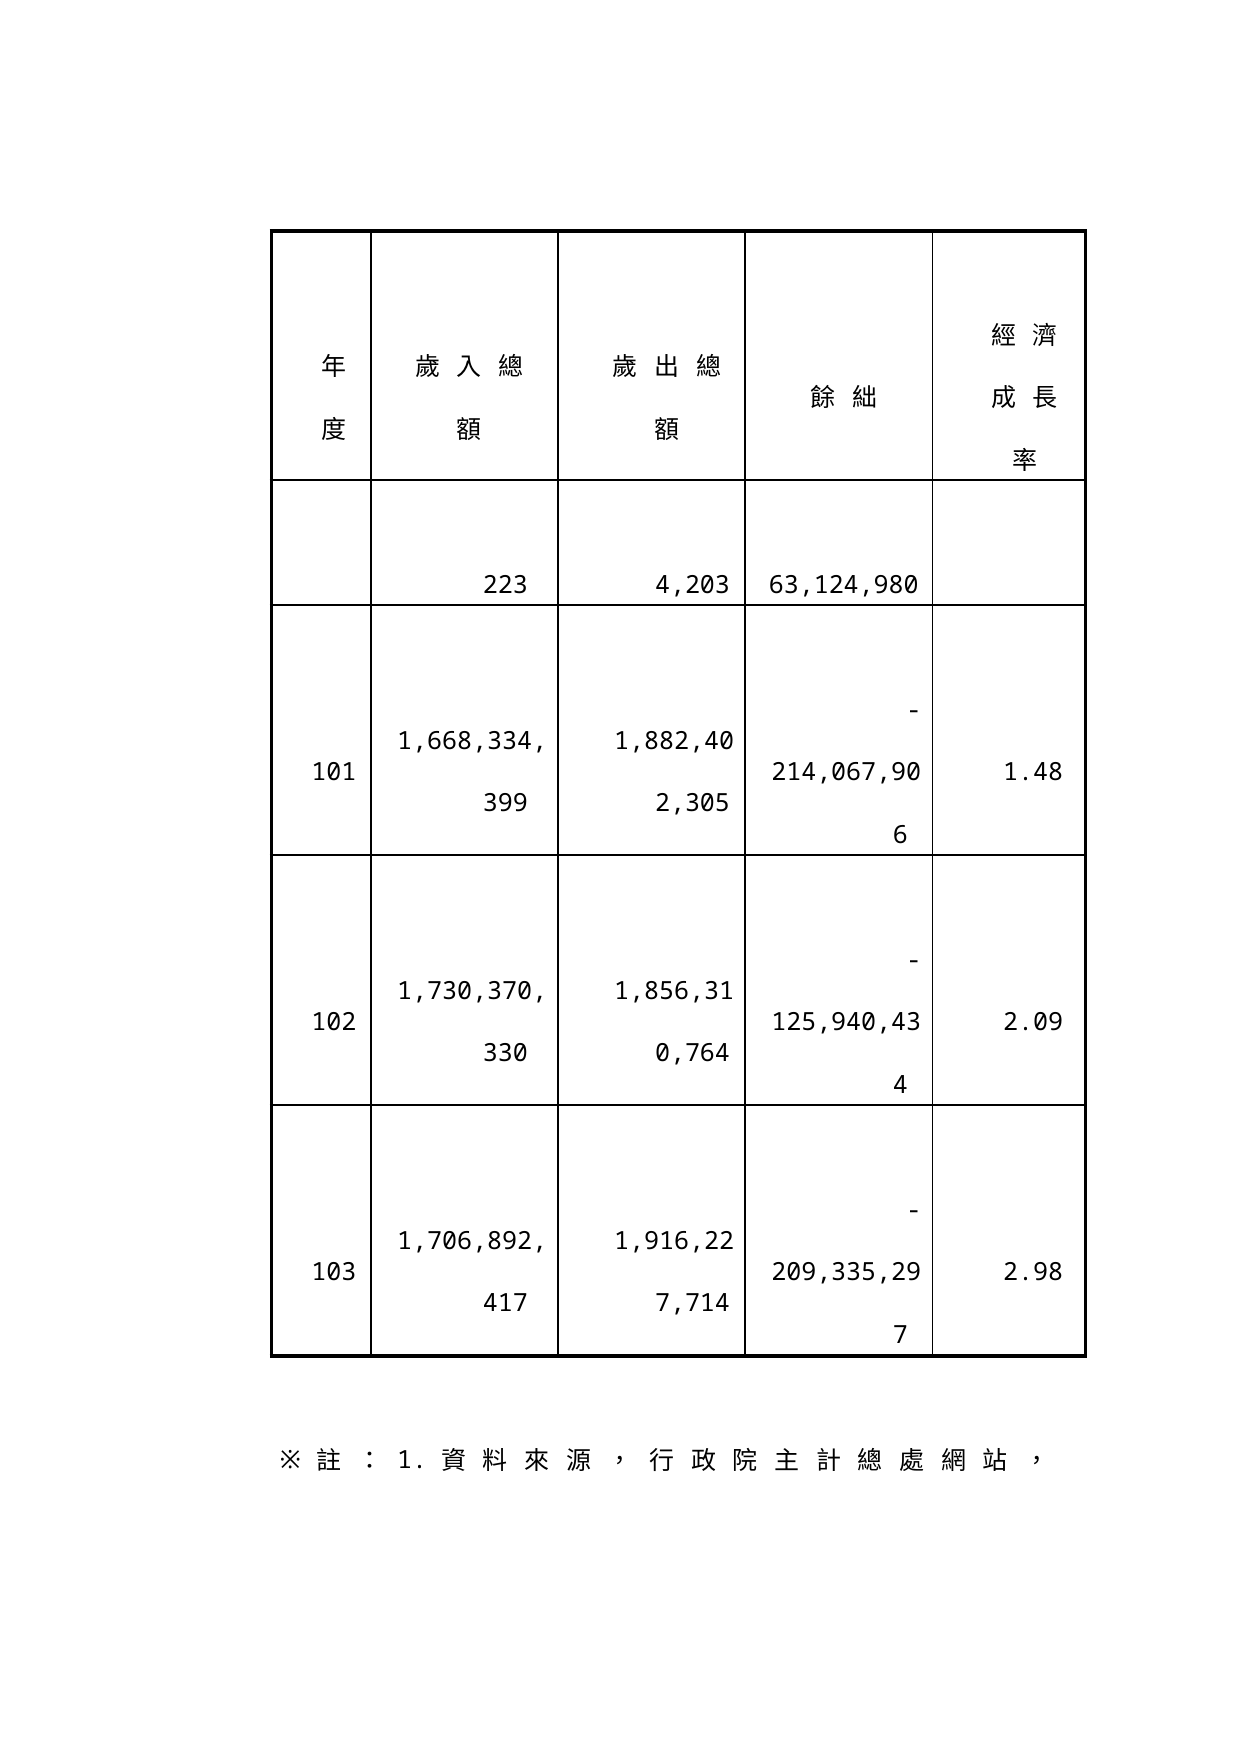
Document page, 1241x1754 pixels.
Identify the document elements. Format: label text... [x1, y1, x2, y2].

table_cell 1,706,892,417 [372, 1106, 557, 1354]
table_cell 101 [273, 606, 370, 854]
table_cell -214,067,906 [746, 606, 932, 854]
table_cell -125,940,434 [746, 856, 932, 1104]
table_cell 102 [273, 856, 370, 1104]
table_cell 1,856,310,764 [559, 856, 744, 1104]
table_header 餘絀 [746, 233, 932, 479]
table_cell -63,124,980 [746, 481, 932, 604]
table_header 年度 [273, 233, 370, 479]
table_cell -209,335,297 [746, 1106, 932, 1354]
table_header 歲出總額 [559, 233, 744, 479]
table_cell 1,730,370,330 [372, 856, 557, 1104]
table_header 經濟成長率 [933, 233, 1084, 479]
table_cell 2.98 [933, 1106, 1084, 1354]
table_cell [933, 481, 1084, 604]
table_cell [273, 481, 370, 604]
table_cell 2.09 [933, 856, 1084, 1104]
table_cell 1.48 [933, 606, 1084, 854]
text ※註：1.資料來源，行政院主計總處網站， [183, 1417, 1058, 1479]
table_cell 1,916,227,714 [559, 1106, 744, 1354]
table_header 歲入總額 [372, 233, 557, 479]
table_cell 103 [273, 1106, 370, 1354]
table_cell 4,203 [559, 481, 744, 604]
table_cell 1,882,402,305 [559, 606, 744, 854]
table_cell 1,668,334,399 [372, 606, 557, 854]
table_cell 223 [372, 481, 557, 604]
